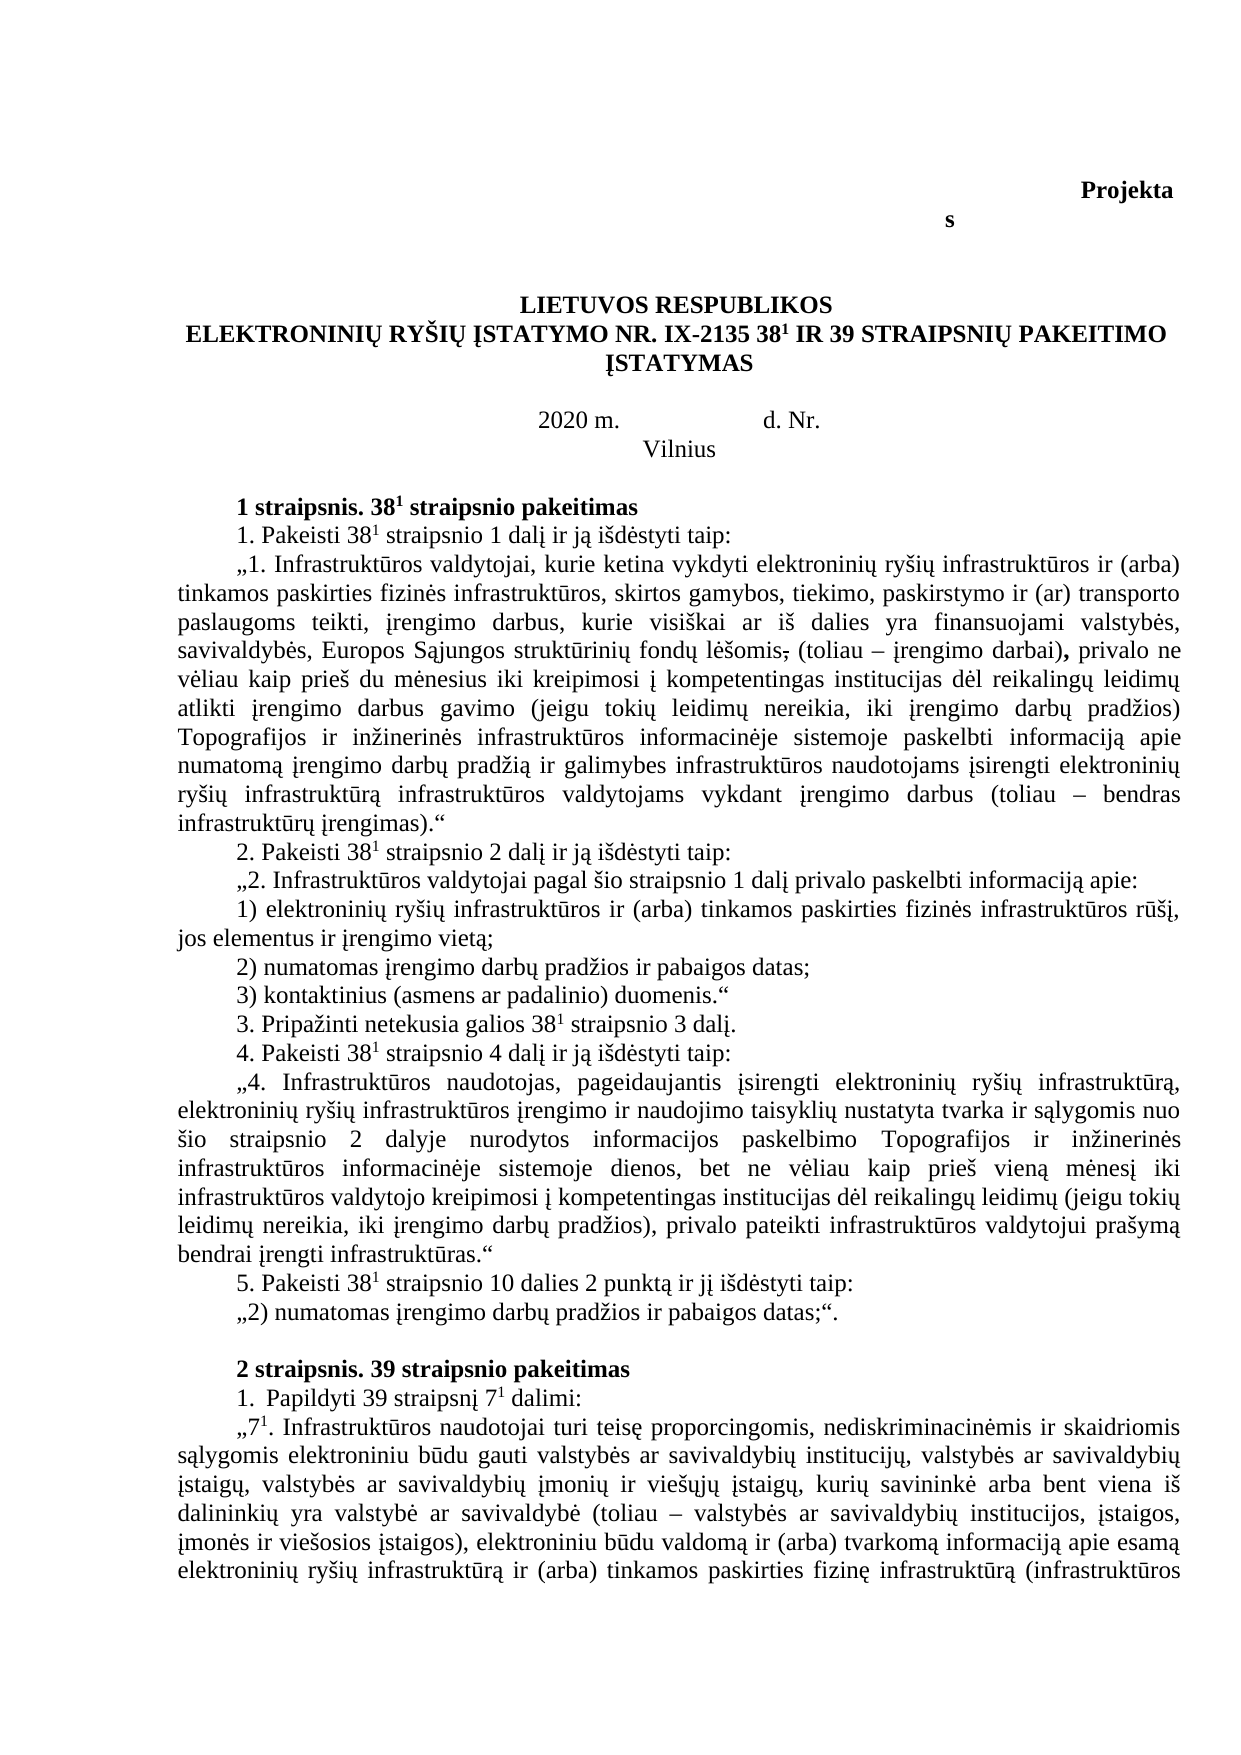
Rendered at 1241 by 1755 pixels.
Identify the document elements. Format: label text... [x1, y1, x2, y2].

text 1) elektroninių ryšių infrastruktūros ir (arba) tinkamos paskirties fizinės infrastruktūros rūšį, jos elementus ir įrengimo vietą; [177, 894, 1181, 952]
text LIETUVOS RESPUBLIKOS [177, 291, 1181, 319]
text 2020 m. d. Nr. [177, 406, 1181, 434]
text 5. Pakeisti 381 straipsnio 10 dalies 2 punktą ir jį išdėstyti taip: [177, 1268, 1181, 1297]
text „2) numatomas įrengimo darbų pradžios ir pabaigos datas;“. [177, 1297, 1181, 1326]
text ELEKTRONINIŲ RYŠIŲ ĮSTATYMO NR. IX-2135 381 IR 39 STRAIPSNIŲ PAKEITIMO [177, 319, 1181, 348]
text 3) kontaktinius (asmens ar padalinio) duomenis.“ [177, 981, 1181, 1009]
text Projektas [945, 176, 1181, 233]
text „4. Infrastruktūros naudotojas, pageidaujantis įsirengti elektroninių ryšių infrastruktūrą, elektroninių ryšių infrastruktūros įrengimo ir naudojimo taisyklių nustatyta tvarka ir sąlygomis nuo šio straipsnio 2 dalyje nurodytos informacijos paskelbimo Topografijos ir inžinerinės infrastruktūros informacinėje sistemoje dienos, bet ne vėliau kaip prieš vieną mėnesį iki infrastruktūros valdytojo kreipimosi į kompetentingas institucijas dėl reikalingų leidimų (jeigu tokių leidimų nereikia, iki įrengimo darbų pradžios), privalo pateikti infrastruktūros valdytojui prašymą bendrai įrengti infrastruktūras.“ [177, 1067, 1181, 1268]
text ĮSTATYMAS [177, 348, 1181, 377]
text 1. Papildyti 39 straipsnį 71 dalimi: [177, 1383, 1181, 1412]
text „2. Infrastruktūros valdytojai pagal šio straipsnio 1 dalį privalo paskelbti informaciją apie: [177, 866, 1181, 894]
text Vilnius [177, 434, 1181, 463]
text 3. Pripažinti netekusia galios 381 straipsnio 3 dalį. [177, 1009, 1181, 1038]
text 2. Pakeisti 381 straipsnio 2 dalį ir ją išdėstyti taip: [177, 837, 1181, 866]
text 2 straipsnis. 39 straipsnio pakeitimas [177, 1354, 1181, 1383]
text „1. Infrastruktūros valdytojai, kurie ketina vykdyti elektroninių ryšių infrastruktūros ir (arba) tinkamos paskirties fizinės infrastruktūros, skirtos gamybos, tiekimo, paskirstymo ir (ar) transporto paslaugoms teikti, įrengimo darbus, kurie visiškai ar iš dalies yra finansuojami valstybės, savivaldybės, Europos Sąjungos struktūrinių fondų lėšomis, (toliau – įrengimo darbai), privalo ne vėliau kaip prieš du mėnesius iki kreipimosi į kompetentingas institucijas dėl reikalingų leidimų atlikti įrengimo darbus gavimo (jeigu tokių leidimų nereikia, iki įrengimo darbų pradžios) Topografijos ir inžinerinės infrastruktūros informacinėje sistemoje paskelbti informaciją apie numatomą įrengimo darbų pradžią ir galimybes infrastruktūros naudotojams įsirengti elektroninių ryšių infrastruktūrą infrastruktūros valdytojams vykdant įrengimo darbus (toliau – bendras infrastruktūrų įrengimas).“ [177, 549, 1181, 837]
text 1 straipsnis. 381 straipsnio pakeitimas [177, 492, 1181, 521]
text „71. Infrastruktūros naudotojai turi teisę proporcingomis, nediskriminacinėmis ir skaidriomis sąlygomis elektroniniu būdu gauti valstybės ar savivaldybių institucijų, valstybės ar savivaldybių įstaigų, valstybės ar savivaldybių įmonių ir viešųjų įstaigų, kurių savininkė arba bent viena iš dalininkių yra valstybė ar savivaldybė (toliau – valstybės ar savivaldybių institucijos, įstaigos, įmonės ir viešosios įstaigos), elektroniniu būdu valdomą ir (arba) tvarkomą informaciją apie esamą elektroninių ryšių infrastruktūrą ir (arba) tinkamos paskirties fizinę infrastruktūrą (infrastruktūros [177, 1412, 1181, 1584]
text 2) numatomas įrengimo darbų pradžios ir pabaigos datas; [177, 952, 1181, 981]
text 1. Pakeisti 381 straipsnio 1 dalį ir ją išdėstyti taip: [177, 521, 1181, 549]
text 4. Pakeisti 381 straipsnio 4 dalį ir ją išdėstyti taip: [177, 1038, 1181, 1067]
